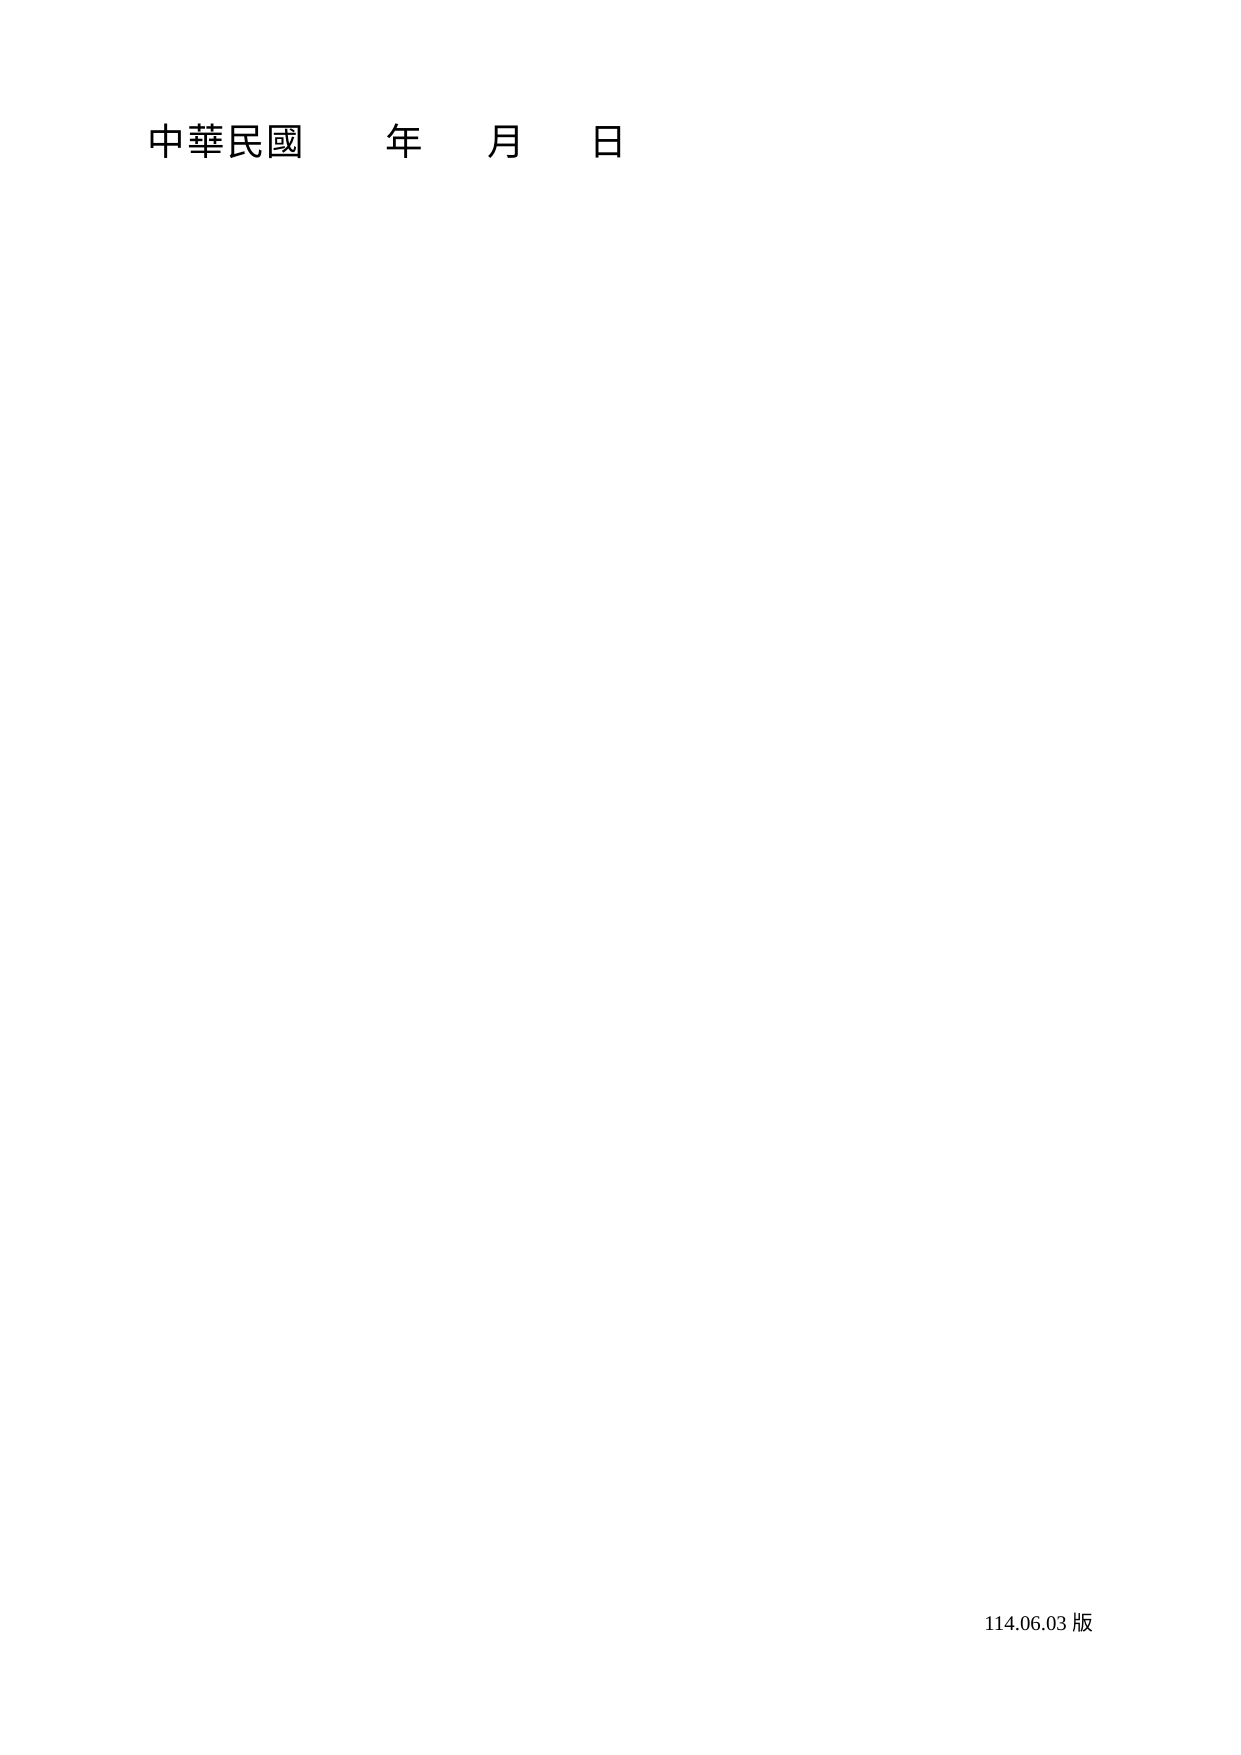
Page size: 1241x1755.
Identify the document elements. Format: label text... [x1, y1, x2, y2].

text 中華民國 年 月 日 [148, 97, 1093, 160]
